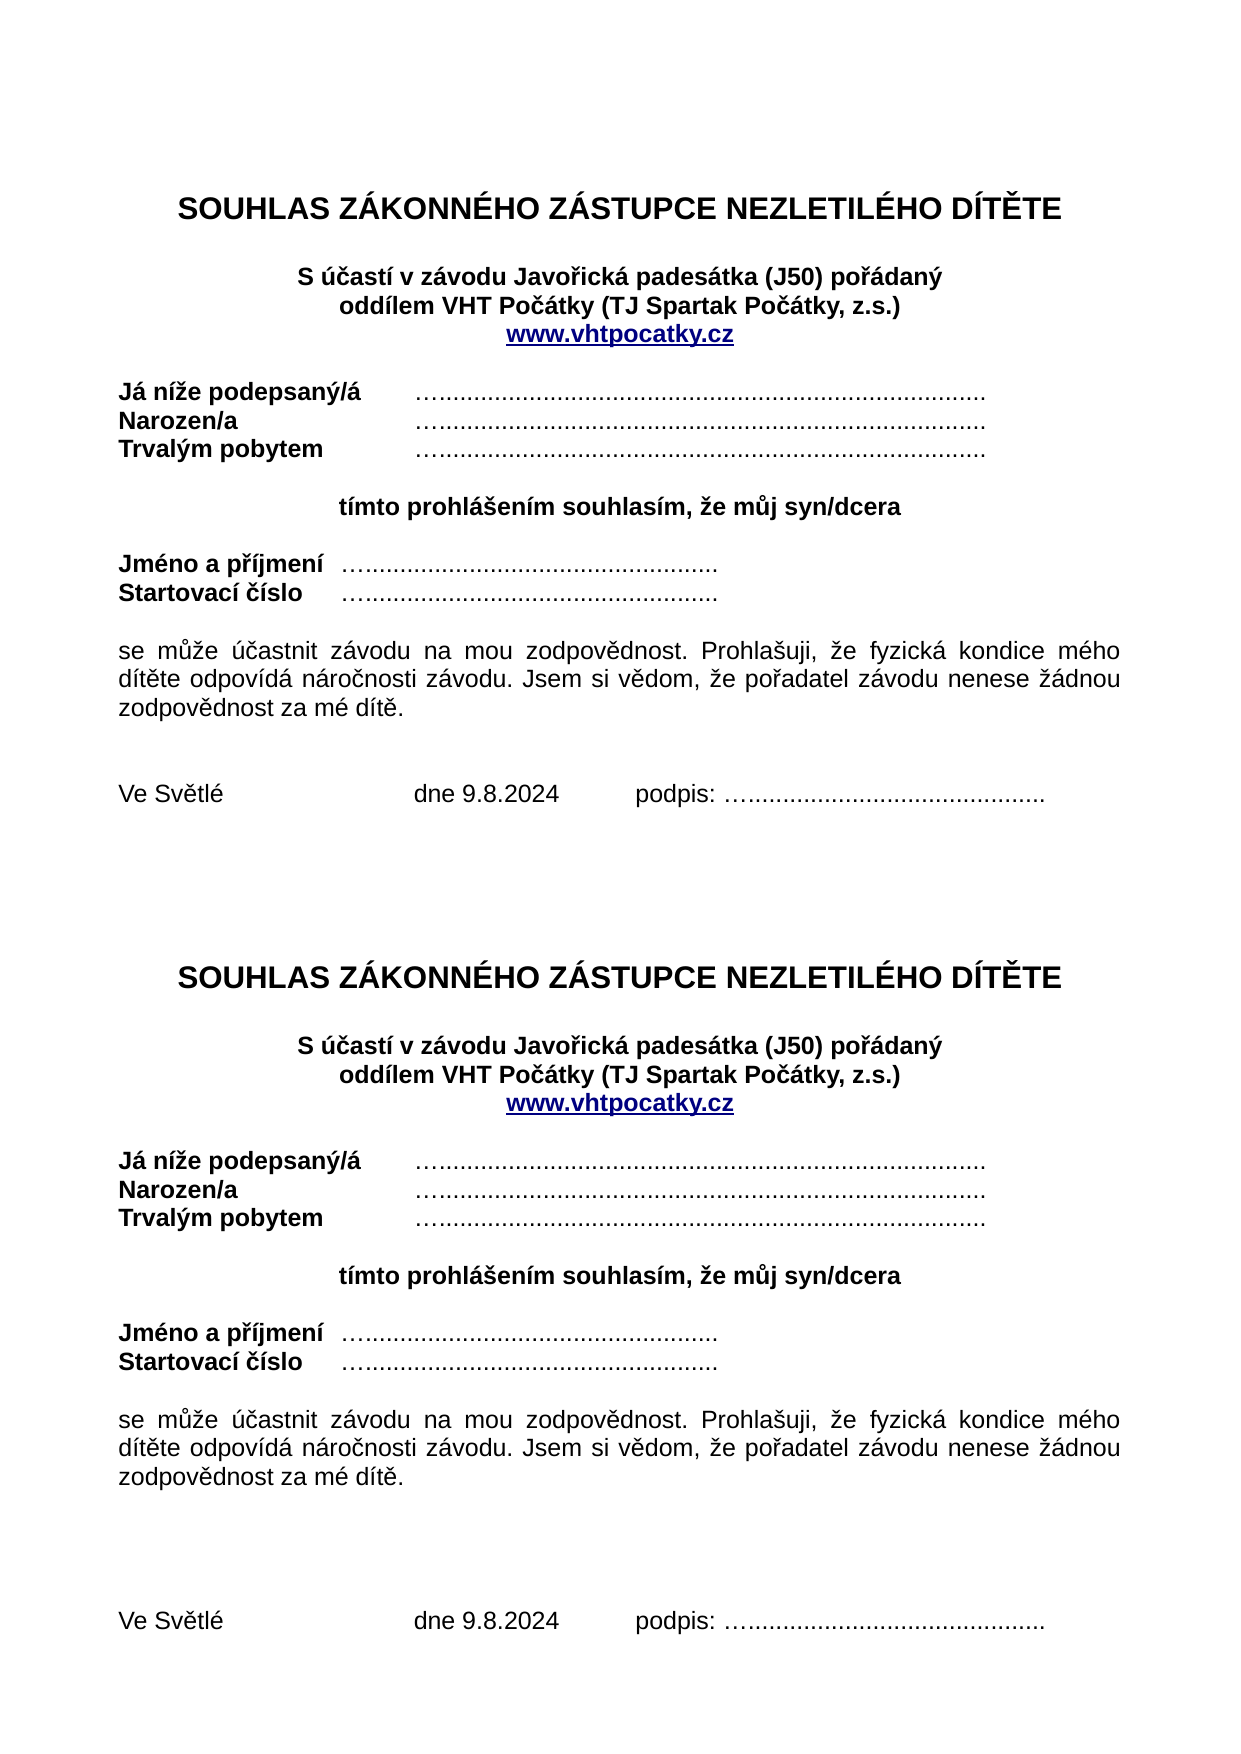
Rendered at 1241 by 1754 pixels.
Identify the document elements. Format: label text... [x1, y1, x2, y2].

text Jméno a příjmení …................................................... [118, 549, 1122, 578]
text www.vhtpocatky.cz [118, 319, 1122, 348]
text oddílem VHT Počátky (TJ Spartak Počátky, z.s.) [118, 291, 1122, 319]
text Já níže podepsaný/á …............................................................................... [118, 1146, 1122, 1175]
text se může účastnit závodu na mou zodpovědnost. Prohlašuji, že fyzická kondice mého dítěte odpovídá náročnosti závodu. Jsem si vědom, že pořadatel závodu nenese žádnou zodpovědnost za mé dítě. [118, 1405, 1122, 1491]
text tímto prohlášením souhlasím, že můj syn/dcera [118, 1261, 1122, 1290]
text S účastí v závodu Javořická padesátka (J50) pořádaný [118, 262, 1122, 291]
text Startovací číslo …................................................... [118, 578, 1122, 607]
text oddílem VHT Počátky (TJ Spartak Počátky, z.s.) [118, 1060, 1122, 1088]
text Jméno a příjmení …................................................... [118, 1318, 1122, 1347]
text tímto prohlášením souhlasím, že můj syn/dcera [118, 492, 1122, 521]
text www.vhtpocatky.cz [118, 1088, 1122, 1117]
text Trvalým pobytem …............................................................................... [118, 434, 1122, 463]
text S účastí v závodu Javořická padesátka (J50) pořádaný [118, 1031, 1122, 1060]
text Startovací číslo …................................................... [118, 1347, 1122, 1376]
text se může účastnit závodu na mou zodpovědnost. Prohlašuji, že fyzická kondice mého dítěte odpovídá náročnosti závodu. Jsem si vědom, že pořadatel závodu nenese žádnou zodpovědnost za mé dítě. [118, 636, 1122, 722]
text Narozen/a …............................................................................... [118, 406, 1122, 434]
text Ve Světlé dne 9.8.2024 podpis: …........................................... [118, 1606, 1122, 1635]
text Ve Světlé dne 9.8.2024 podpis: …........................................... [118, 779, 1122, 808]
text SOUHLAS ZÁKONNÉHO ZÁSTUPCE NEZLETILÉHO DÍTĚTE [118, 190, 1122, 226]
text Trvalým pobytem …............................................................................... [118, 1203, 1122, 1232]
text SOUHLAS ZÁKONNÉHO ZÁSTUPCE NEZLETILÉHO DÍTĚTE [118, 959, 1122, 995]
text Já níže podepsaný/á …............................................................................... [118, 377, 1122, 406]
text Narozen/a …............................................................................... [118, 1175, 1122, 1203]
